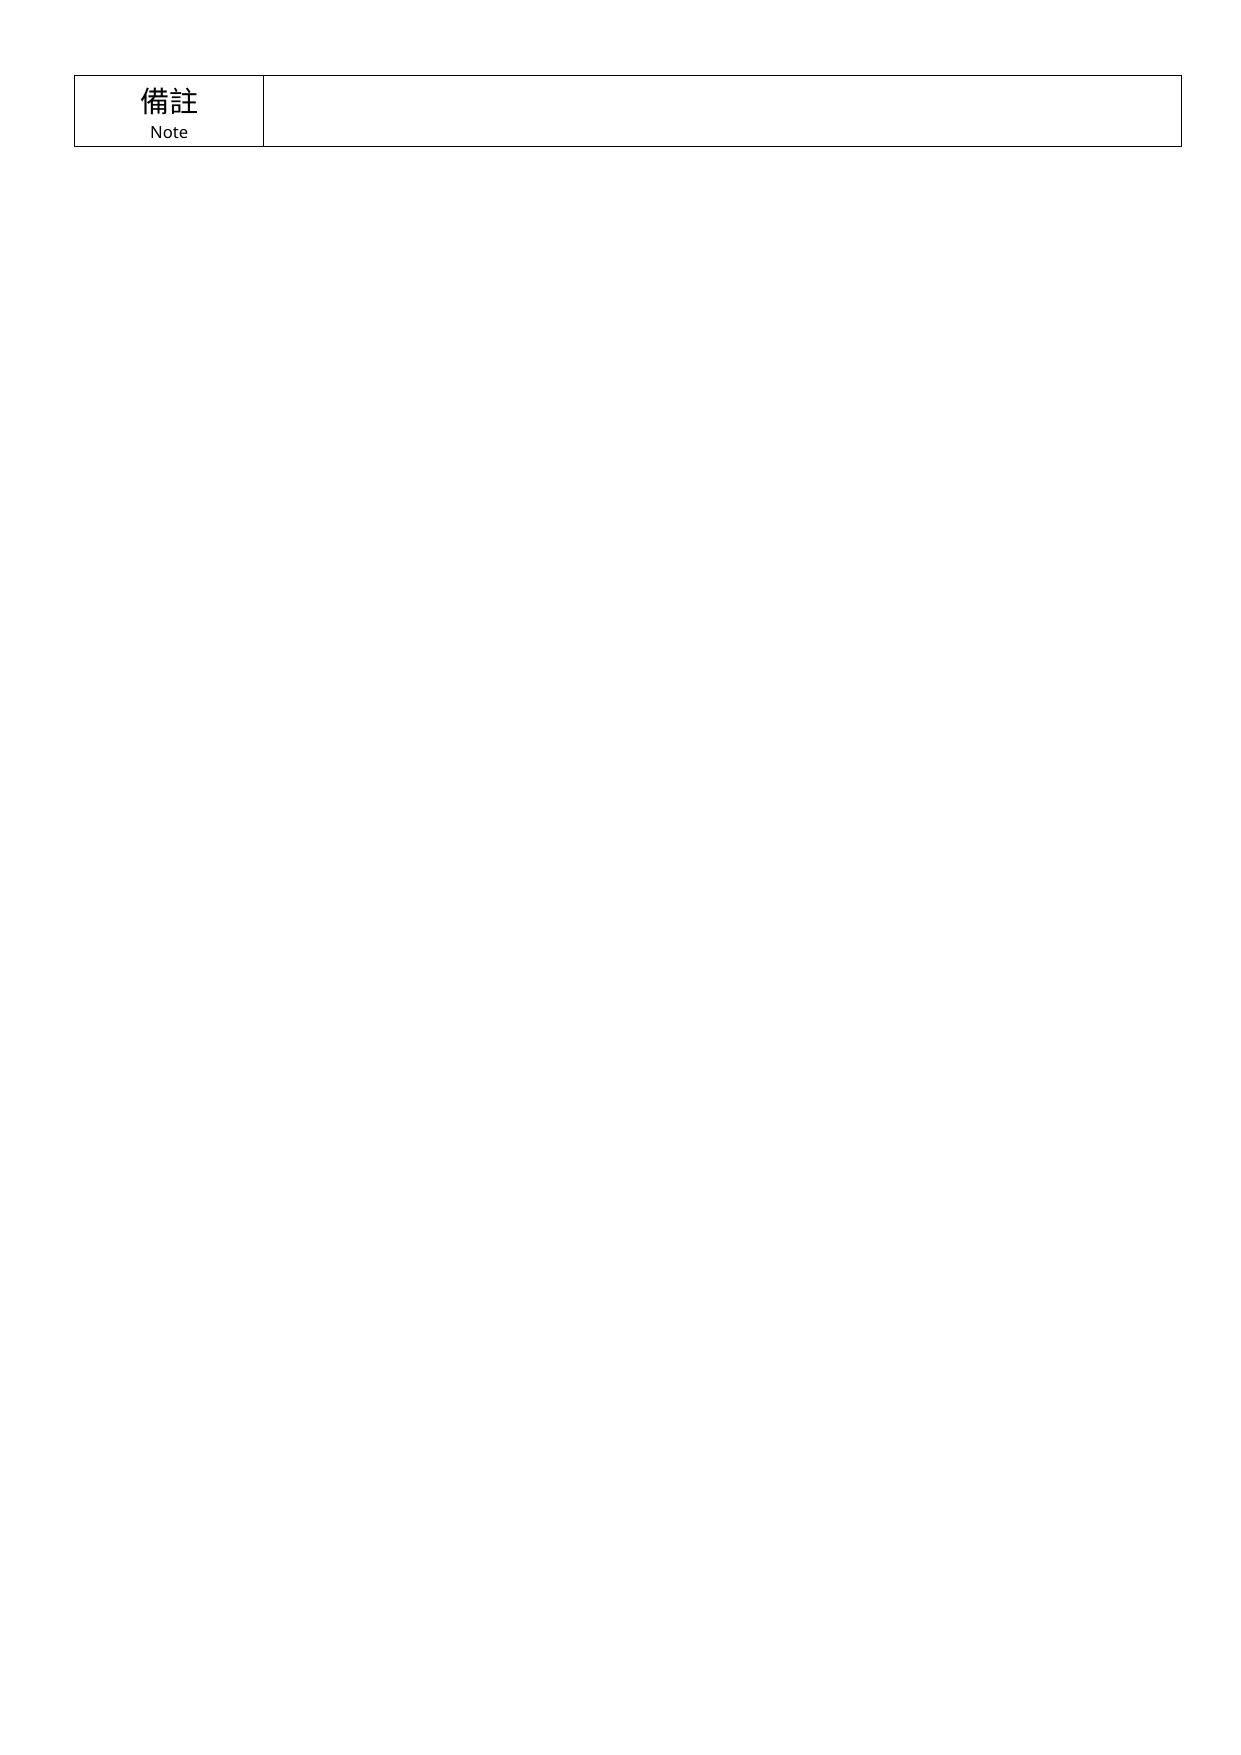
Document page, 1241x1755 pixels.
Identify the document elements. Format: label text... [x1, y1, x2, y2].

table_cell 備註 Note [75, 76, 263, 146]
table_cell [264, 76, 1181, 146]
